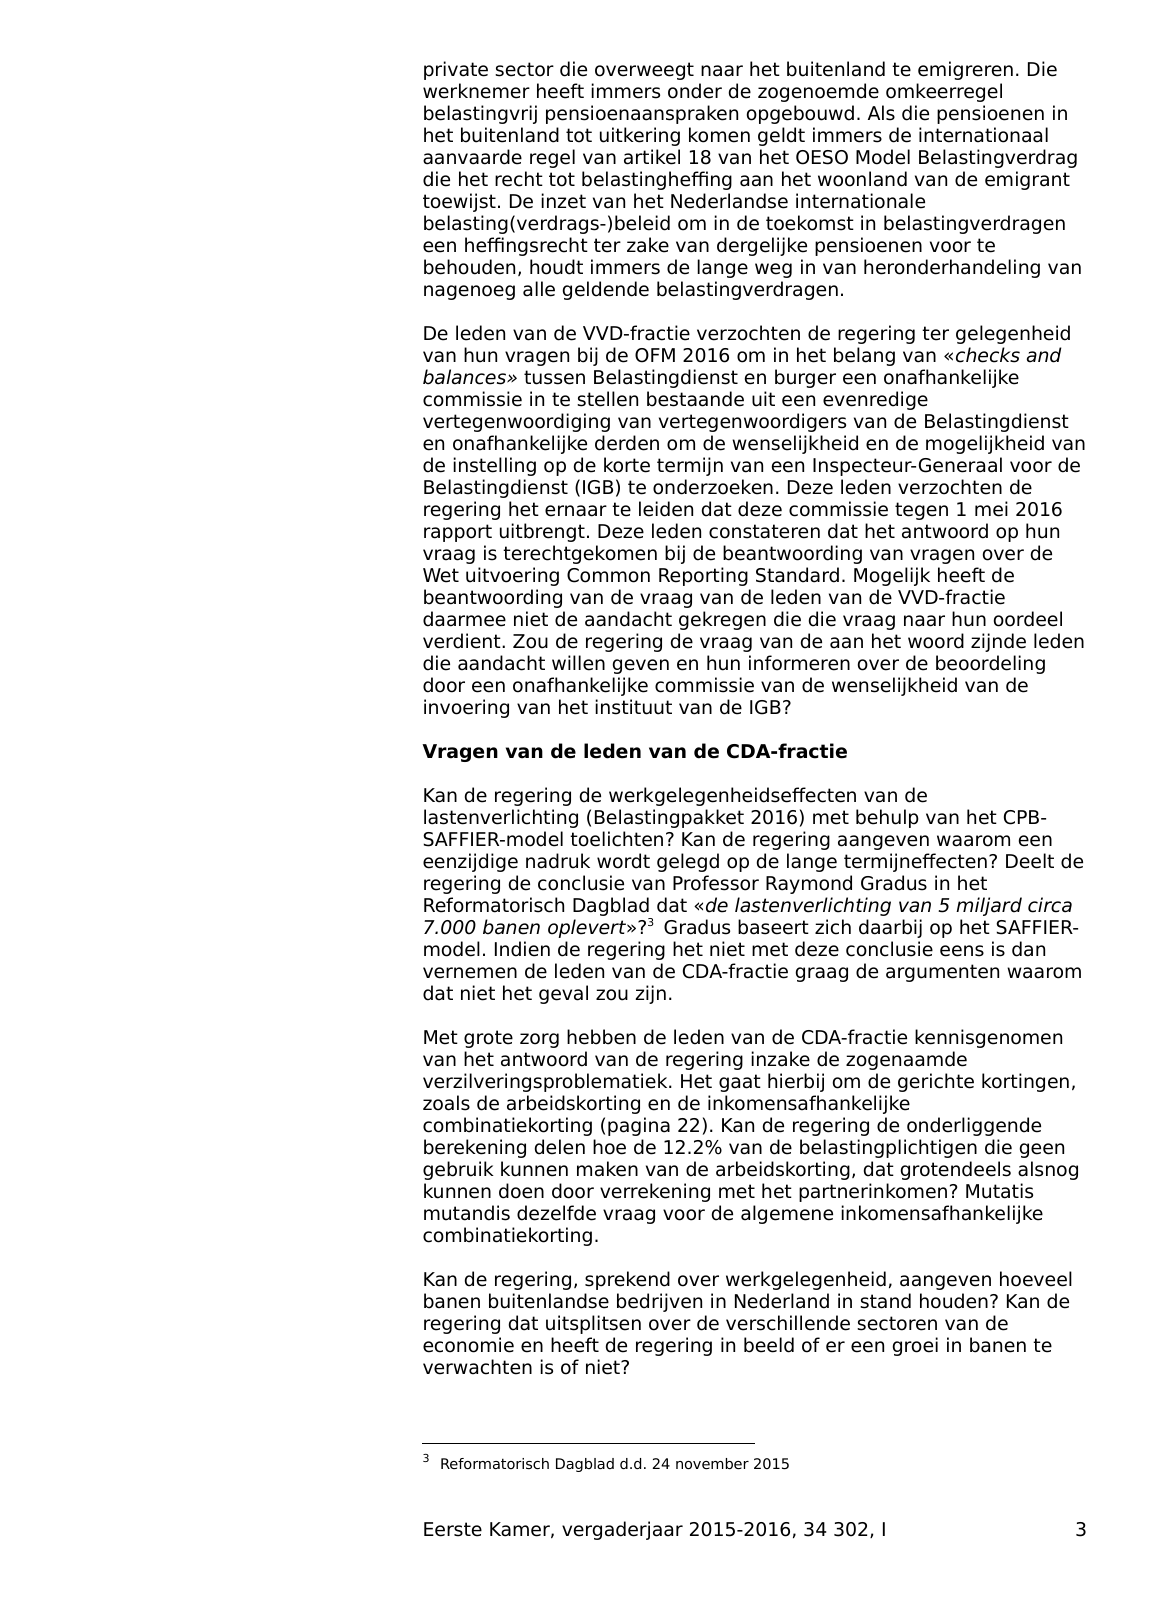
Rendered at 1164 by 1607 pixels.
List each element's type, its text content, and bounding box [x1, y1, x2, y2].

text Met grote zorg hebben de leden van de CDA-fractie kennisgenomen van het antwoord van de regering inzake de zogenaamde verzilveringsproblematiek. Het gaat hierbij om de gerichte kortingen, zoals de arbeidskorting en de inkomensafhankelijke combinatiekorting (pagina 22). Kan de regering de onderliggende berekening delen hoe de 12.2% van de belastingplichtigen die geen gebruik kunnen maken van de arbeidskorting, dat grotendeels alsnog kunnen doen door verrekening met het partnerinkomen? Mutatis mutandis dezelfde vraag voor de algemene inkomensafhankelijke combinatiekorting. [422, 1027, 1087, 1247]
text private sector die overweegt naar het buitenland te emigreren. Die werknemer heeft immers onder de zogenoemde omkeerregel belastingvrij pensioenaanspraken opgebouwd. Als die pensioenen in het buitenland tot uitkering komen geldt immers de internationaal aanvaarde regel van artikel 18 van het OESO Model Belastingverdrag die het recht tot belastingheffing aan het woonland van de emigrant toewijst. De inzet van het Nederlandse internationale belasting(verdrags-)beleid om in de toekomst in belastingverdragen een heffingsrecht ter zake van dergelijke pensioenen voor te behouden, houdt immers de lange weg in van heronderhandeling van nagenoeg alle geldende belastingverdragen. [422, 59, 1087, 301]
subtitle Vragen van de leden van de CDA-fractie [422, 741, 1087, 763]
text Reformatorisch Dagblad d.d. 24 november 2015 [422, 1452, 1087, 1474]
text Kan de regering de werkgelegenheidseffecten van de lastenverlichting (Belastingpakket 2016) met behulp van het CPB-SAFFIER-model toelichten? Kan de regering aangeven waarom een eenzijdige nadruk wordt gelegd op de lange termijneffecten? Deelt de regering de conclusie van Professor Raymond Gradus in het Reformatorisch Dagblad dat «de lastenverlichting van 5 miljard circa 7.000 banen oplevert»? Gradus baseert zich daarbij op het SAFFIER-model. Indien de regering het niet met deze conclusie eens is dan vernemen de leden van de CDA-fractie graag de argumenten waarom dat niet het geval zou zijn. [422, 785, 1087, 1005]
text Kan de regering, sprekend over werkgelegenheid, aangeven hoeveel banen buitenlandse bedrijven in Nederland in stand houden? Kan de regering dat uitsplitsen over de verschillende sectoren van de economie en heeft de regering in beeld of er een groei in banen te verwachten is of niet? [422, 1269, 1087, 1379]
text De leden van de VVD-fractie verzochten de regering ter gelegenheid van hun vragen bij de OFM 2016 om in het belang van «checks and balances» tussen Belastingdienst en burger een onafhankelijke commissie in te stellen bestaande uit een evenredige vertegenwoordiging van vertegenwoordigers van de Belastingdienst en onafhankelijke derden om de wenselijkheid en de mogelijkheid van de instelling op de korte termijn van een Inspecteur-Generaal voor de Belastingdienst (IGB) te onderzoeken. Deze leden verzochten de regering het ernaar te leiden dat deze commissie tegen 1 mei 2016 rapport uitbrengt. Deze leden constateren dat het antwoord op hun vraag is terechtgekomen bij de beantwoording van vragen over de Wet uitvoering Common Reporting Standard. Mogelijk heeft de beantwoording van de vraag van de leden van de VVD-fractie daarmee niet de aandacht gekregen die die vraag naar hun oordeel verdient. Zou de regering de vraag van de aan het woord zijnde leden die aandacht willen geven en hun informeren over de beoordeling door een onafhankelijke commissie van de wenselijkheid van de invoering van het instituut van de IGB? [422, 323, 1087, 719]
